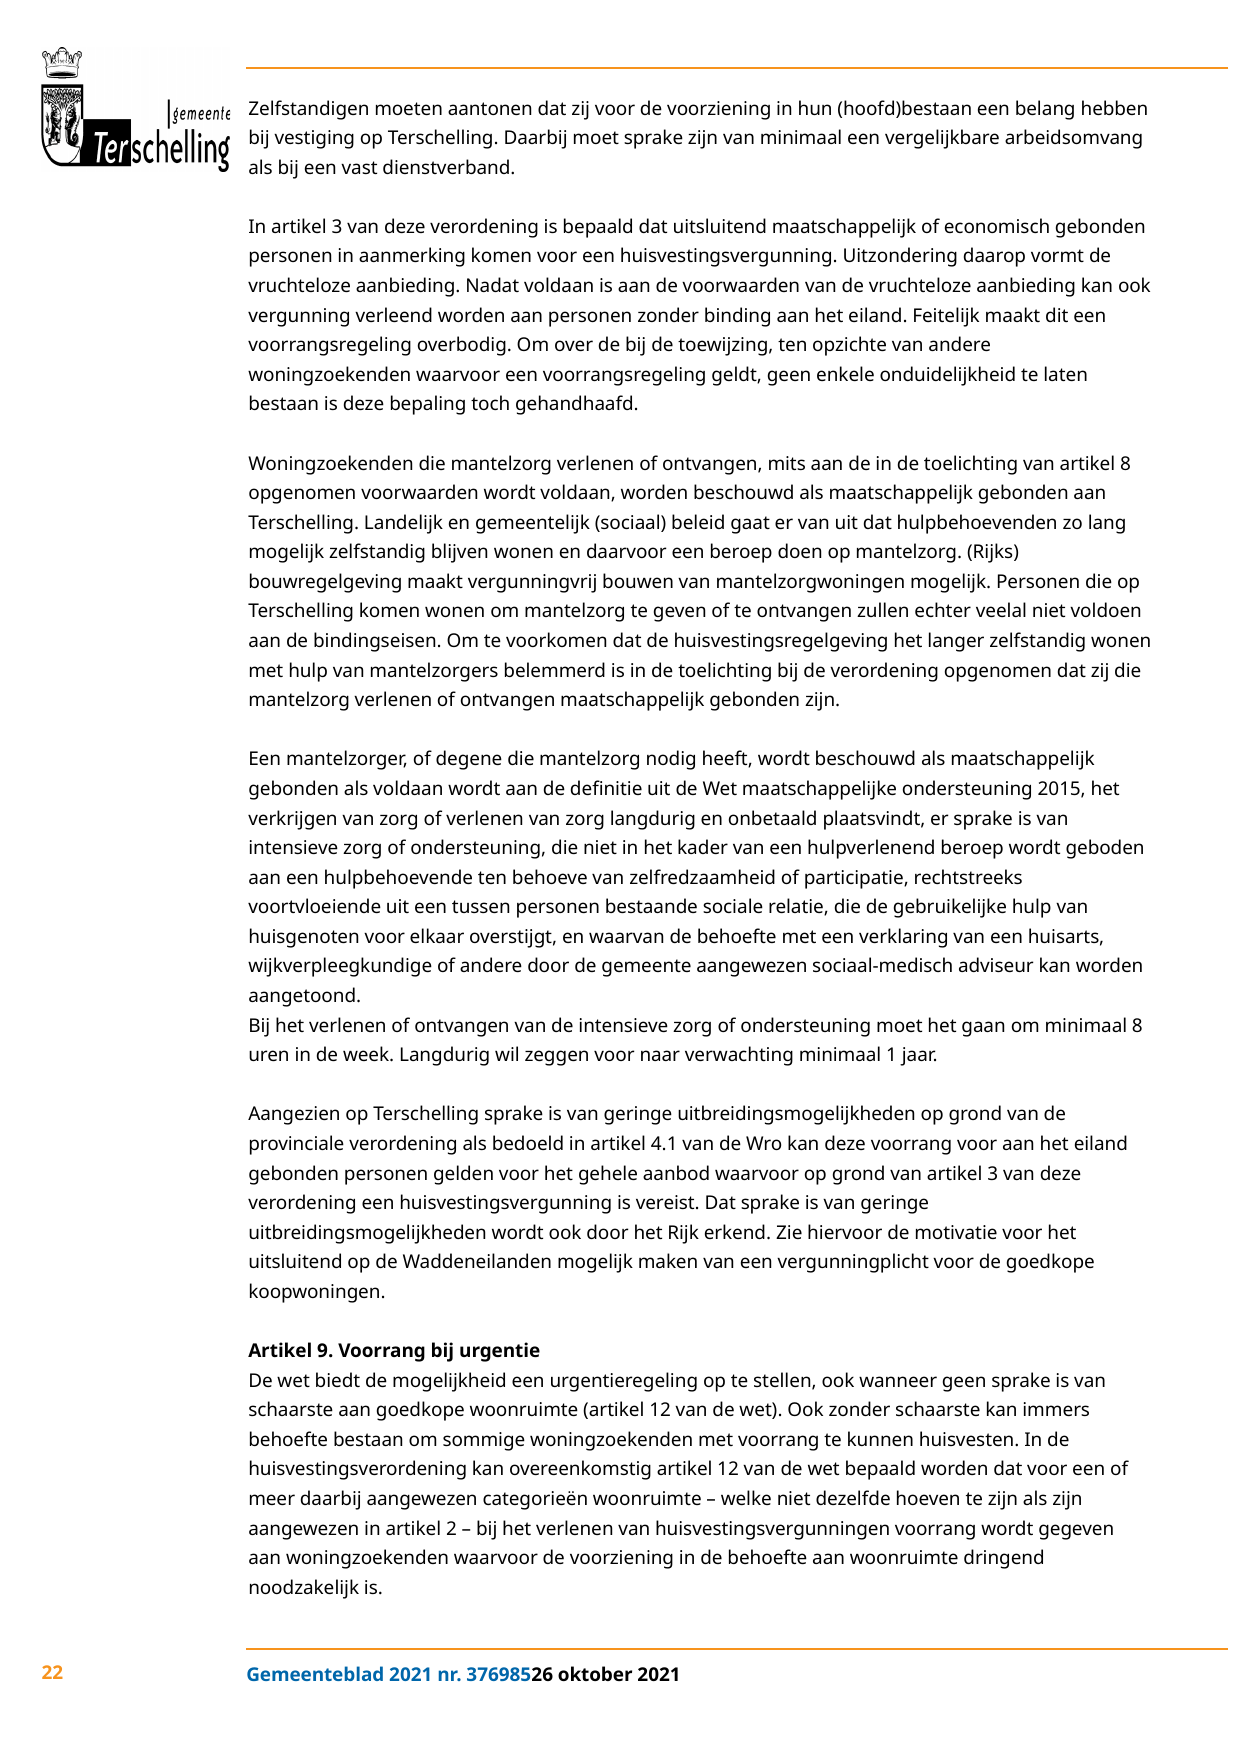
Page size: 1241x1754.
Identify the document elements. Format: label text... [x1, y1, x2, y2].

text Aangezien op Terschelling sprake is van geringe uitbreidingsmogelijkheden op grond van de provinciale verordening als bedoeld in artikel 4.1 van de Wro kan deze voorrang voor aan het eiland gebonden personen gelden voor het gehele aanbod waarvoor op grond van artikel 3 van deze verordening een huisvestingsvergunning is vereist. Dat sprake is van geringe uitbreidingsmogelijkheden wordt ook door het Rijk erkend. Zie hiervoor de motivatie voor het uitsluitend op de Waddeneilanden mogelijk maken van een vergunningplicht voor de goedkope koopwoningen. [248, 1101, 1152, 1304]
picture [41, 47, 231, 172]
text De wet biedt de mogelijkheid een urgentieregeling op te stellen, ook wanneer geen sprake is van schaarste aan goedkope woonruimte (artikel 12 van de wet). Ook zonder schaarste kan immers behoefte bestaan om sommige woningzoekenden met voorrang te kunnen huisvesten. In de huisvestingsverordening kan overeenkomstig artikel 12 van de wet bepaald worden dat voor een of meer daarbij aangewezen categorieën woonruimte – welke niet dezelfde hoeven te zijn als zijn aangewezen in artikel 2 – bij het verlenen van huisvestingsvergunningen voorrang wordt gegeven aan woningzoekenden waarvoor de voorziening in de behoefte aan woonruimte dringend noodzakelijk is. [248, 1367, 1152, 1600]
text Zelfstandigen moeten aantonen dat zij voor de voorziening in hun (hoofd)bestaan een belang hebben bij vestiging op Terschelling. Daarbij moet sprake zijn van minimaal een vergelijkbare arbeidsomvang als bij een vast dienstverband. [248, 95, 1152, 180]
text Artikel 9. Voorrang bij urgentie [248, 1337, 1152, 1363]
text Woningzoekenden die mantelzorg verlenen of ontvangen, mits aan de in de toelichting van artikel 8 opgenomen voorwaarden wordt voldaan, worden beschouwd als maatschappelijk gebonden aan Terschelling. Landelijk en gemeentelijk (sociaal) beleid gaat er van uit dat hulpbehoevenden zo lang mogelijk zelfstandig blijven wonen en daarvoor een beroep doen op mantelzorg. (Rijks) bouwregelgeving maakt vergunningvrij bouwen van mantelzorgwoningen mogelijk. Personen die op Terschelling komen wonen om mantelzorg te geven of te ontvangen zullen echter veelal niet voldoen aan de bindingseisen. Om te voorkomen dat de huisvestingsregelgeving het langer zelfstandig wonen met hulp van mantelzorgers belemmerd is in de toelichting bij de verordening opgenomen dat zij die mantelzorg verlenen of ontvangen maatschappelijk gebonden zijn. [248, 450, 1152, 712]
text Een mantelzorger, of degene die mantelzorg nodig heeft, wordt beschouwd als maatschappelijk gebonden als voldaan wordt aan de definitie uit de Wet maatschappelijke ondersteuning 2015, het verkrijgen van zorg of verlenen van zorg langdurig en onbetaald plaatsvindt, er sprake is van intensieve zorg of ondersteuning, die niet in het kader van een hulpverlenend beroep wordt geboden aan een hulpbehoevende ten behoeve van zelfredzaamheid of participatie, rechtstreeks voortvloeiende uit een tussen personen bestaande sociale relatie, die de gebruikelijke hulp van huisgenoten voor elkaar overstijgt, en waarvan de behoefte met een verklaring van een huisarts, wijkverpleegkundige of andere door de gemeente aangewezen sociaal-medisch adviseur kan worden aangetoond. [248, 746, 1152, 1008]
text In artikel 3 van deze verordening is bepaald dat uitsluitend maatschappelijk of economisch gebonden personen in aanmerking komen voor een huisvestingsvergunning. Uitzondering daarop vormt de vruchteloze aanbieding. Nadat voldaan is aan de voorwaarden van de vruchteloze aanbieding kan ook vergunning verleend worden aan personen zonder binding aan het eiland. Feitelijk maakt dit een voorrangsregeling overbodig. Om over de bij de toewijzing, ten opzichte van andere woningzoekenden waarvoor een voorrangsregeling geldt, geen enkele onduidelijkheid te laten bestaan is deze bepaling toch gehandhaafd. [248, 213, 1152, 416]
text Bij het verlenen of ontvangen van de intensieve zorg of ondersteuning moet het gaan om minimaal 8 uren in de week. Langdurig wil zeggen voor naar verwachting minimaal 1 jaar. [248, 1012, 1152, 1067]
